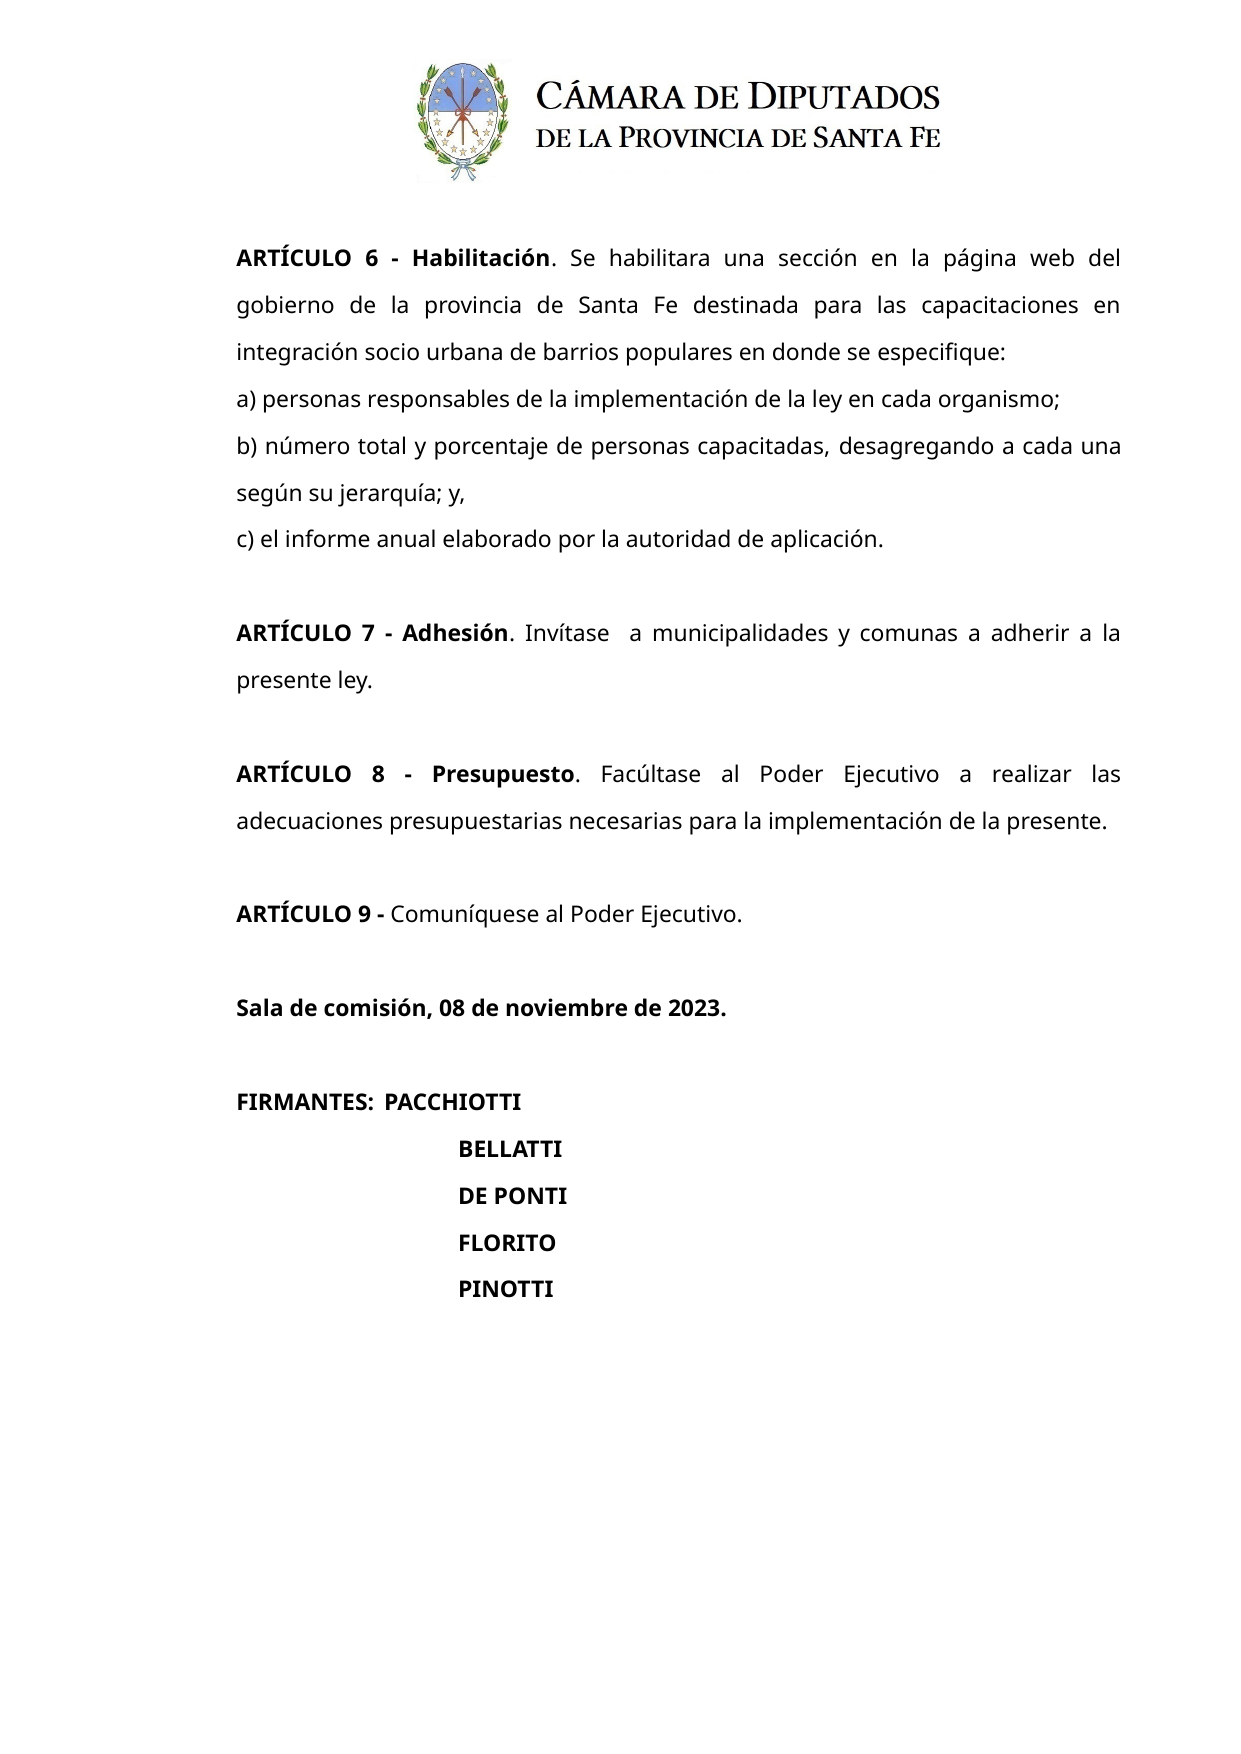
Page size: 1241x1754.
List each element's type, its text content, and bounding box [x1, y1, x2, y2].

text DE PONTI [236, 1180, 1122, 1211]
text BELLATTI [236, 1133, 1122, 1164]
text FLORITO [236, 1227, 1122, 1258]
text b) número total y porcentaje de personas capacitadas, desagregando a cada una según su jerarquía; y, [236, 430, 1122, 508]
text ARTÍCULO 6 - Habilitación. Se habilitara una sección en la página web del gobierno de la provincia de Santa Fe destinada para las capacitaciones en integración socio urbana de barrios populares en donde se especifique: [236, 242, 1122, 367]
text ARTÍCULO 9 - Comuníquese al Poder Ejecutivo. [236, 898, 1122, 930]
text ARTÍCULO 7 - Adhesión. Invítase a municipalidades y comunas a adherir a la presente ley. [236, 617, 1122, 695]
text Sala de comisión, 08 de noviembre de 2023. [236, 992, 1122, 1023]
text c) el informe anual elaborado por la autoridad de aplicación. [236, 523, 1122, 555]
text ARTÍCULO 8 - Presupuesto. Facúltase al Poder Ejecutivo a realizar las adecuaciones presupuestarias necesarias para la implementación de la presente. [236, 758, 1122, 836]
text FIRMANTES: PACCHIOTTI [236, 1086, 1122, 1117]
text a) personas responsables de la implementación de la ley en cada organismo; [236, 383, 1122, 414]
text PINOTTI [236, 1273, 1122, 1305]
picture [413, 59, 945, 183]
